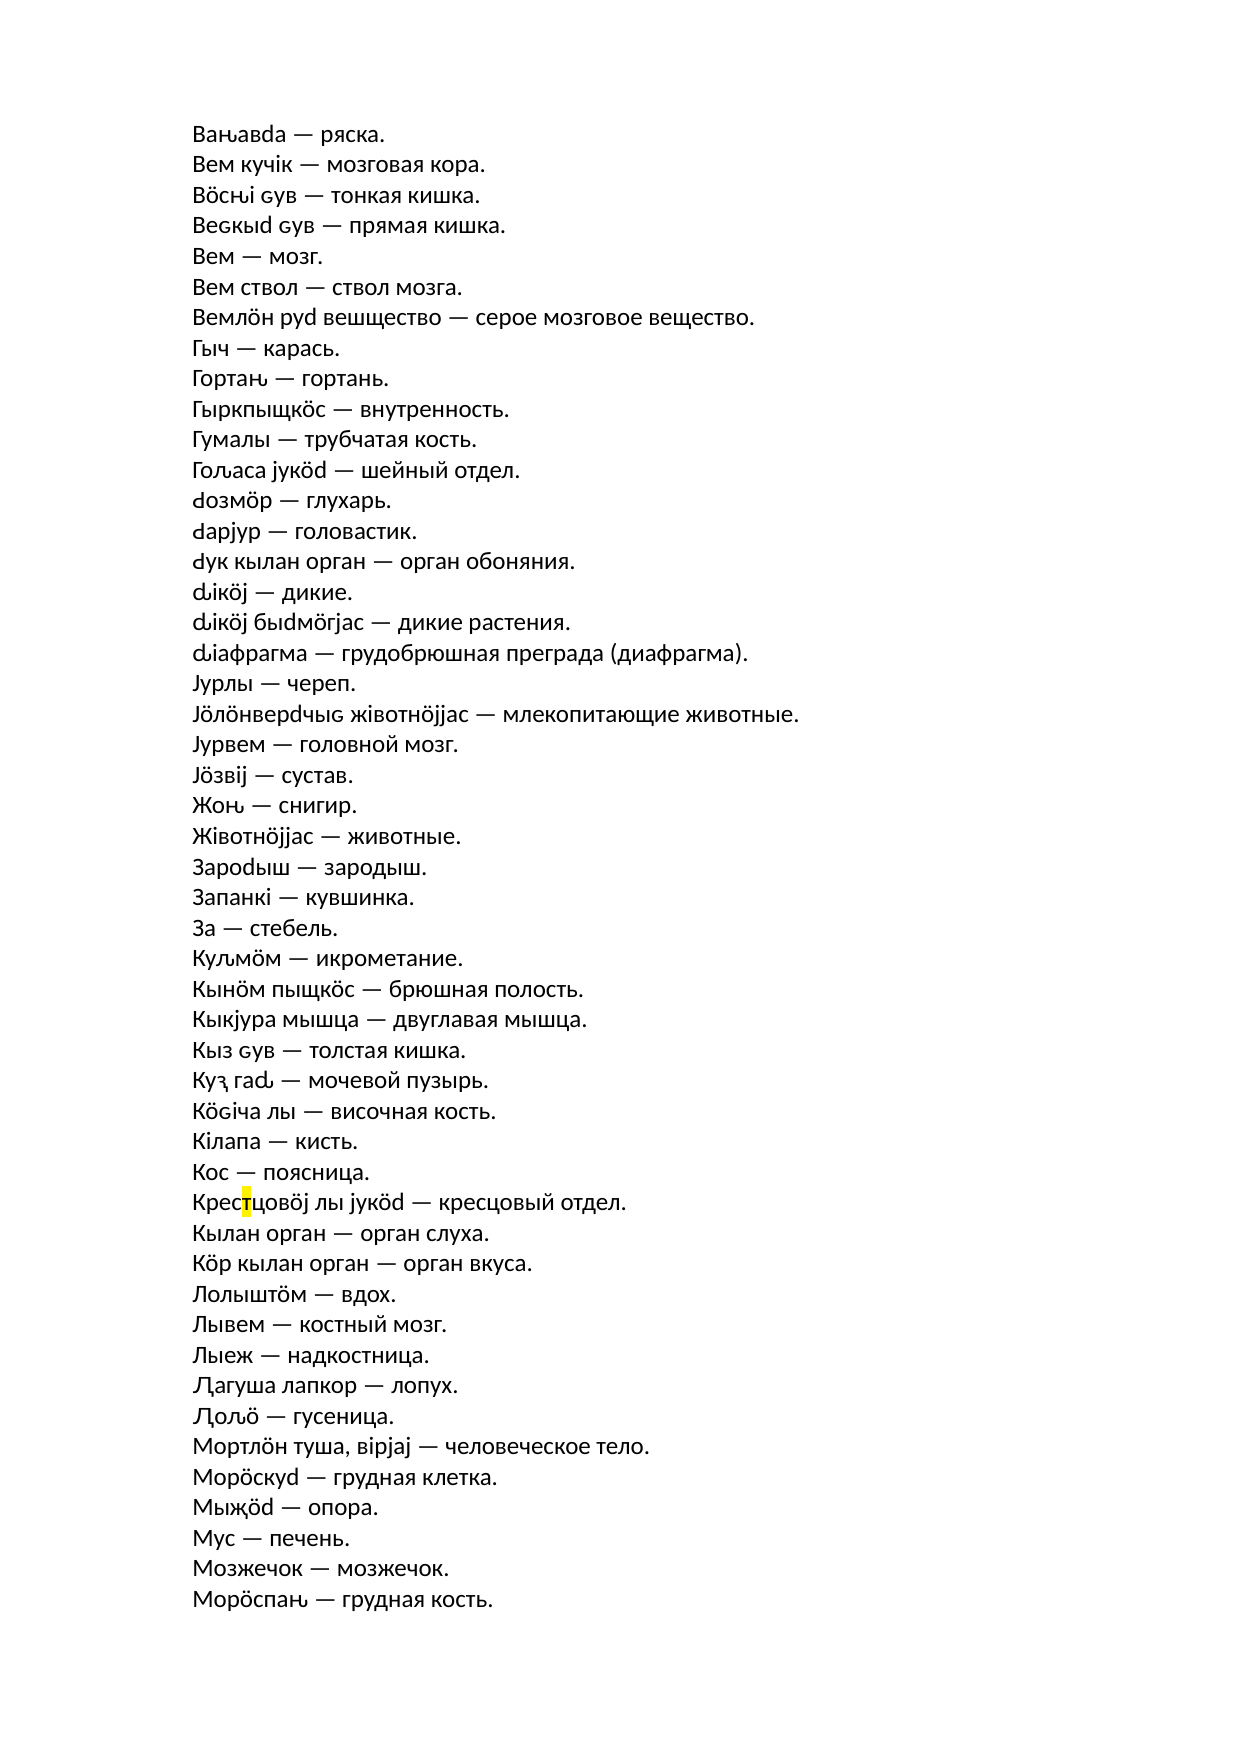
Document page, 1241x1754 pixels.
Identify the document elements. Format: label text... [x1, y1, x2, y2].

text Лолыштӧм — вдох. [118, 1278, 1122, 1308]
text Мортлӧн туша, вірјај — человеческое тело. [118, 1431, 1122, 1461]
text Вемлӧн руԁ вешщество — серое мозговое вещество. [118, 301, 1122, 332]
text Кілапа — кисть. [118, 1125, 1122, 1156]
text Лыеж — надкостница. [118, 1339, 1122, 1369]
text Јӧзвіј — сустав. [118, 759, 1122, 789]
text Ԉоԉӧ — гусеница. [118, 1400, 1122, 1431]
text Јӧлӧнверԁчыԍ жівотнӧјјас — млекопитающие животные. [118, 698, 1122, 728]
text Ԉагуша лапкор — лопух. [118, 1369, 1122, 1400]
text Кынӧм пыщкӧс — брюшная полость. [118, 973, 1122, 1003]
text Куԇ гаԃ — мочевой пузырь. [118, 1064, 1122, 1095]
text Гортаԋ — гортань. [118, 362, 1122, 393]
text Вем кучік — мозговая кора. [118, 149, 1122, 179]
text Зароԁыш — зародыш. [118, 851, 1122, 881]
text Веԍкыԁ ԍув — прямая кишка. [118, 210, 1122, 240]
text Гоԉаса јукӧԁ — шейный отдел. [118, 454, 1122, 484]
text Жівотнӧјјас — животные. [118, 820, 1122, 851]
text Мозжечок — мозжечок. [118, 1553, 1122, 1583]
text Ваԋавԁа — ряска. [118, 118, 1122, 149]
text Ԁозмӧр — глухарь. [118, 484, 1122, 515]
text Ԁук кылан орган — орган обоняния. [118, 545, 1122, 576]
text ԃікӧј быԁмӧгјас — дикие растения. [118, 606, 1122, 637]
text Вем — мозг. [118, 240, 1122, 271]
text Куԉмӧм — икрометание. [118, 942, 1122, 973]
text За — стебель. [118, 912, 1122, 942]
text Лывем — костный мозг. [118, 1308, 1122, 1339]
text Кӧр кылан орган — орган вкуса. [118, 1247, 1122, 1278]
text Запанкі — кувшинка. [118, 881, 1122, 912]
text Морӧскуԁ — грудная клетка. [118, 1461, 1122, 1492]
text Мус — печень. [118, 1522, 1122, 1553]
text Жоԋ — снигир. [118, 789, 1122, 820]
text Ԁарјур — головастик. [118, 515, 1122, 545]
text Крестцовӧј лы јукӧԁ — кресцовый отдел. [118, 1186, 1122, 1217]
text ԃіафрагма — грудобрюшная преграда (диафрагма). [118, 637, 1122, 667]
text Кӧԍіча лы — височная кость. [118, 1095, 1122, 1125]
text Гыркпыщкӧс — внутренность. [118, 393, 1122, 423]
text ԃікӧј — дикие. [118, 576, 1122, 606]
text Гумалы — трубчатая кость. [118, 423, 1122, 454]
text Морӧспаԋ — грудная кость. [118, 1583, 1122, 1614]
text Кыкјура мышца — двуглавая мышца. [118, 1003, 1122, 1034]
text Јурвем — головной мозг. [118, 728, 1122, 759]
text Кос — поясница. [118, 1156, 1122, 1186]
text Јурлы — череп. [118, 667, 1122, 698]
text Вем ствол — ствол мозга. [118, 271, 1122, 301]
text Кыз ԍув — толстая кишка. [118, 1034, 1122, 1064]
text Кылан орган — орган слуха. [118, 1217, 1122, 1247]
text Гыч — карась. [118, 332, 1122, 362]
text Вӧсԋі ԍув — тонкая кишка. [118, 179, 1122, 210]
text Мыҗӧԁ — опора. [118, 1492, 1122, 1522]
